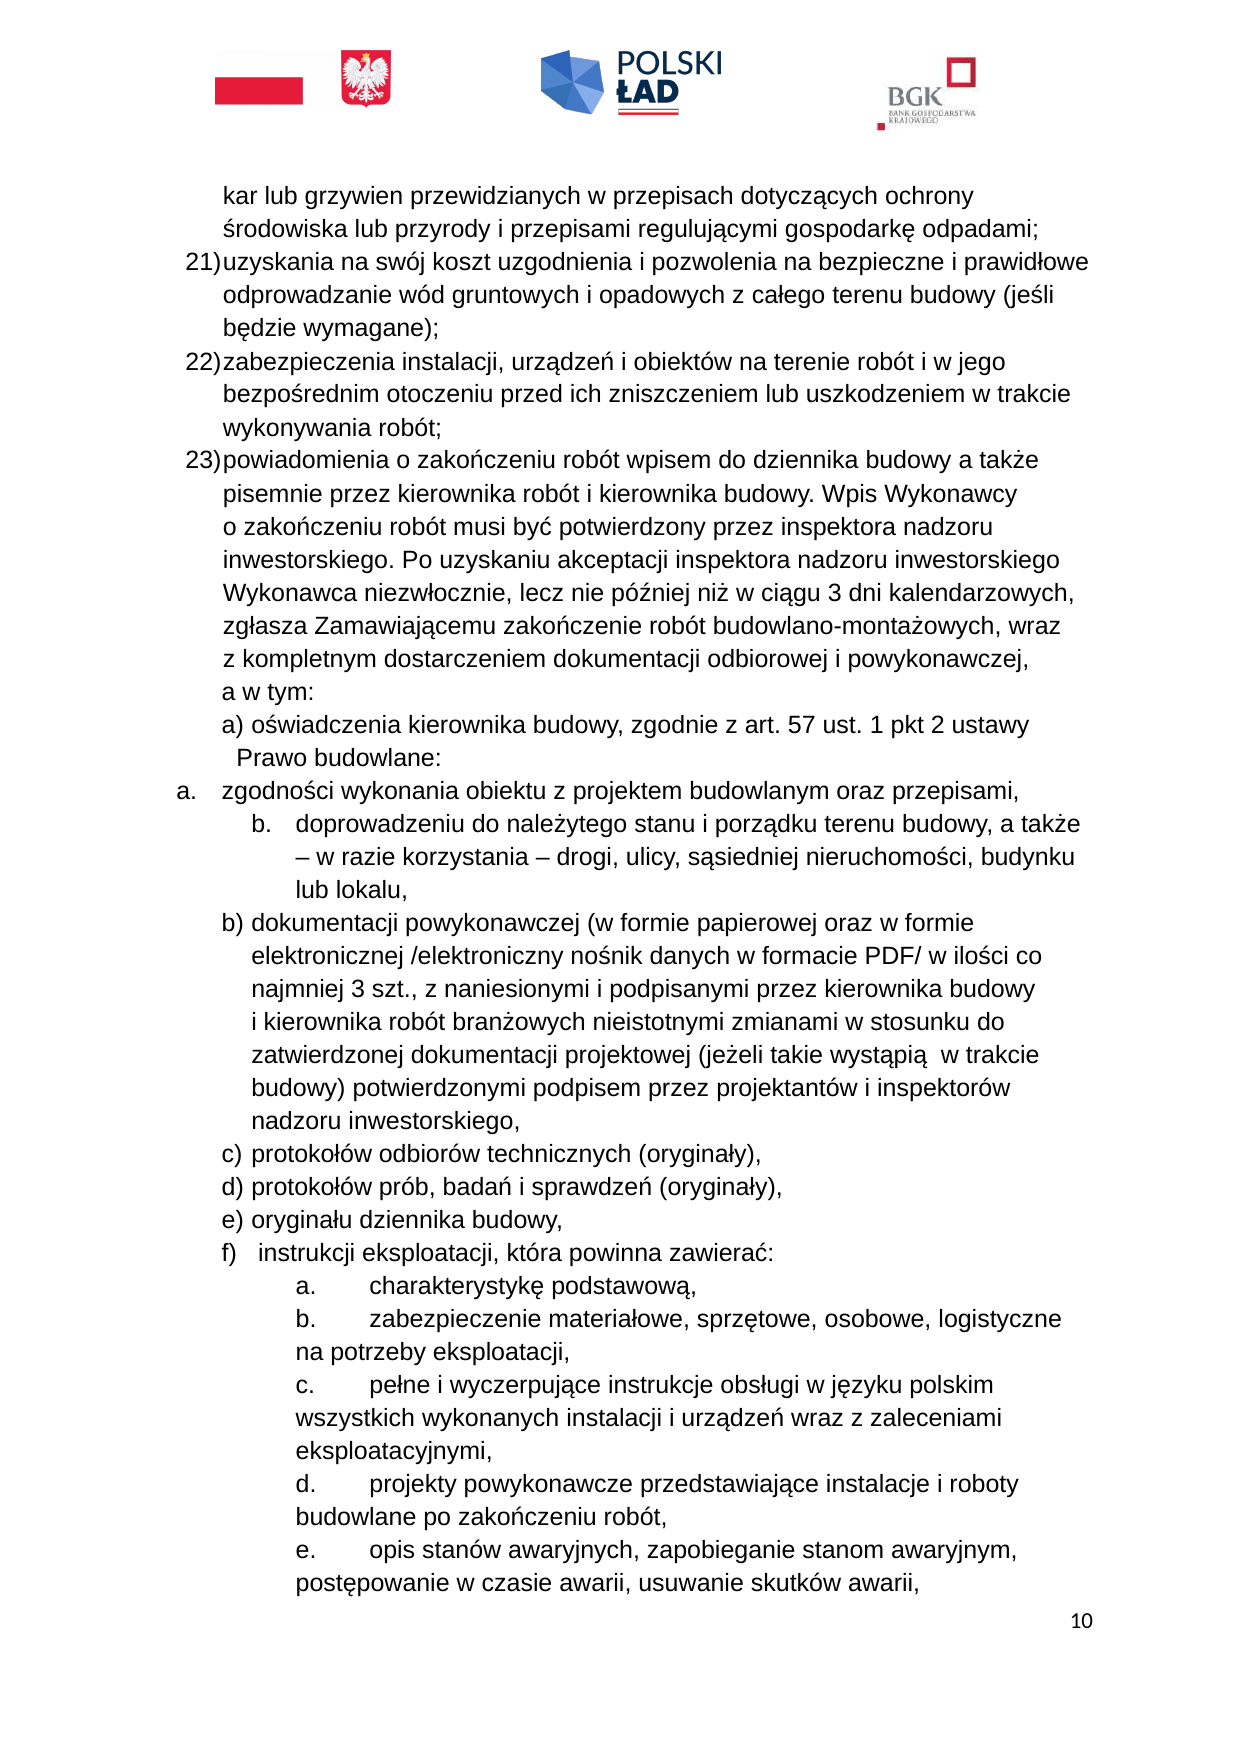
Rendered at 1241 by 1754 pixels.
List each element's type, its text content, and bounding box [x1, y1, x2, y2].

list kar lub grzywien przewidzianych w przepisach dotyczących ochrony środowiska lub przyrody i przepisami regulującymi gospodarkę odpadami; [185, 181, 1093, 243]
list instrukcji eksploatacji, która powinna zawierać: [221, 1238, 1093, 1267]
list protokołów prób, badań i sprawdzeń (oryginały), [221, 1172, 1093, 1201]
list projekty powykonawcze przedstawiające instalacje i roboty budowlane po zakończeniu robót, [295, 1469, 1093, 1531]
text a w tym: [221, 677, 1093, 705]
list zabezpieczenia instalacji, urządzeń i obiektów na terenie robót i w jego bezpośrednim otoczeniu przed ich zniszczeniem lub uszkodzeniem w trakcie wykonywania robót; [185, 346, 1093, 441]
list oryginału dziennika budowy, [221, 1205, 1093, 1234]
list oświadczenia kierownika budowy, zgodnie z art. 57 ust. 1 pkt 2 ustawy Prawo budowlane: [221, 710, 1093, 771]
list zabezpieczenie materiałowe, sprzętowe, osobowe, logistyczne na potrzeby eksploatacji, [295, 1304, 1093, 1366]
list pełne i wyczerpujące instrukcje obsługi w języku polskim wszystkich wykonanych instalacji i urządzeń wraz z zaleceniami eksploatacyjnymi, [295, 1370, 1093, 1465]
list powiadomienia o zakończeniu robót wpisem do dziennika budowy a także pisemnie przez kierownika robót i kierownika budowy. Wpis Wykonawcy o zakończeniu robót musi być potwierdzony przez inspektora nadzoru inwestorskiego. Po uzyskaniu akceptacji inspektora nadzoru inwestorskiego Wykonawca niezwłocznie, lecz nie później niż w ciągu 3 dni kalendarzowych, zgłasza Zamawiającemu zakończenie robót budowlano-montażowych, wraz z kompletnym dostarczeniem dokumentacji odbiorowej i powykonawczej, [185, 446, 1093, 672]
list protokołów odbiorów technicznych (oryginały), [221, 1139, 1093, 1168]
list uzyskania na swój koszt uzgodnienia i pozwolenia na bezpieczne i prawidłowe odprowadzanie wód gruntowych i opadowych z całego terenu budowy (jeśli będzie wymagane); [185, 247, 1093, 342]
list charakterystykę podstawową, [295, 1271, 1093, 1300]
list dokumentacji powykonawczej (w formie papierowej oraz w formie elektronicznej /elektroniczny nośnik danych w formacie PDF/ w ilości co najmniej 3 szt., z naniesionymi i podpisanymi przez kierownika budowy i kierownika robót branżowych nieistotnymi zmianami w stosunku do zatwierdzonej dokumentacji projektowej (jeżeli takie wystąpią w trakcie budowy) potwierdzonymi podpisem przez projektantów i inspektorów nadzoru inwestorskiego, [221, 908, 1093, 1135]
list opis stanów awaryjnych, zapobieganie stanom awaryjnym, postępowanie w czasie awarii, usuwanie skutków awarii, [295, 1535, 1093, 1597]
list zgodności wykonania obiektu z projektem budowlanym oraz przepisami, [148, 776, 1093, 804]
list doprowadzeniu do należytego stanu i porządku terenu budowy, a także – w razie korzystania – drogi, ulicy, sąsiedniej nieruchomości, budynku lub lokalu, [251, 809, 1093, 903]
